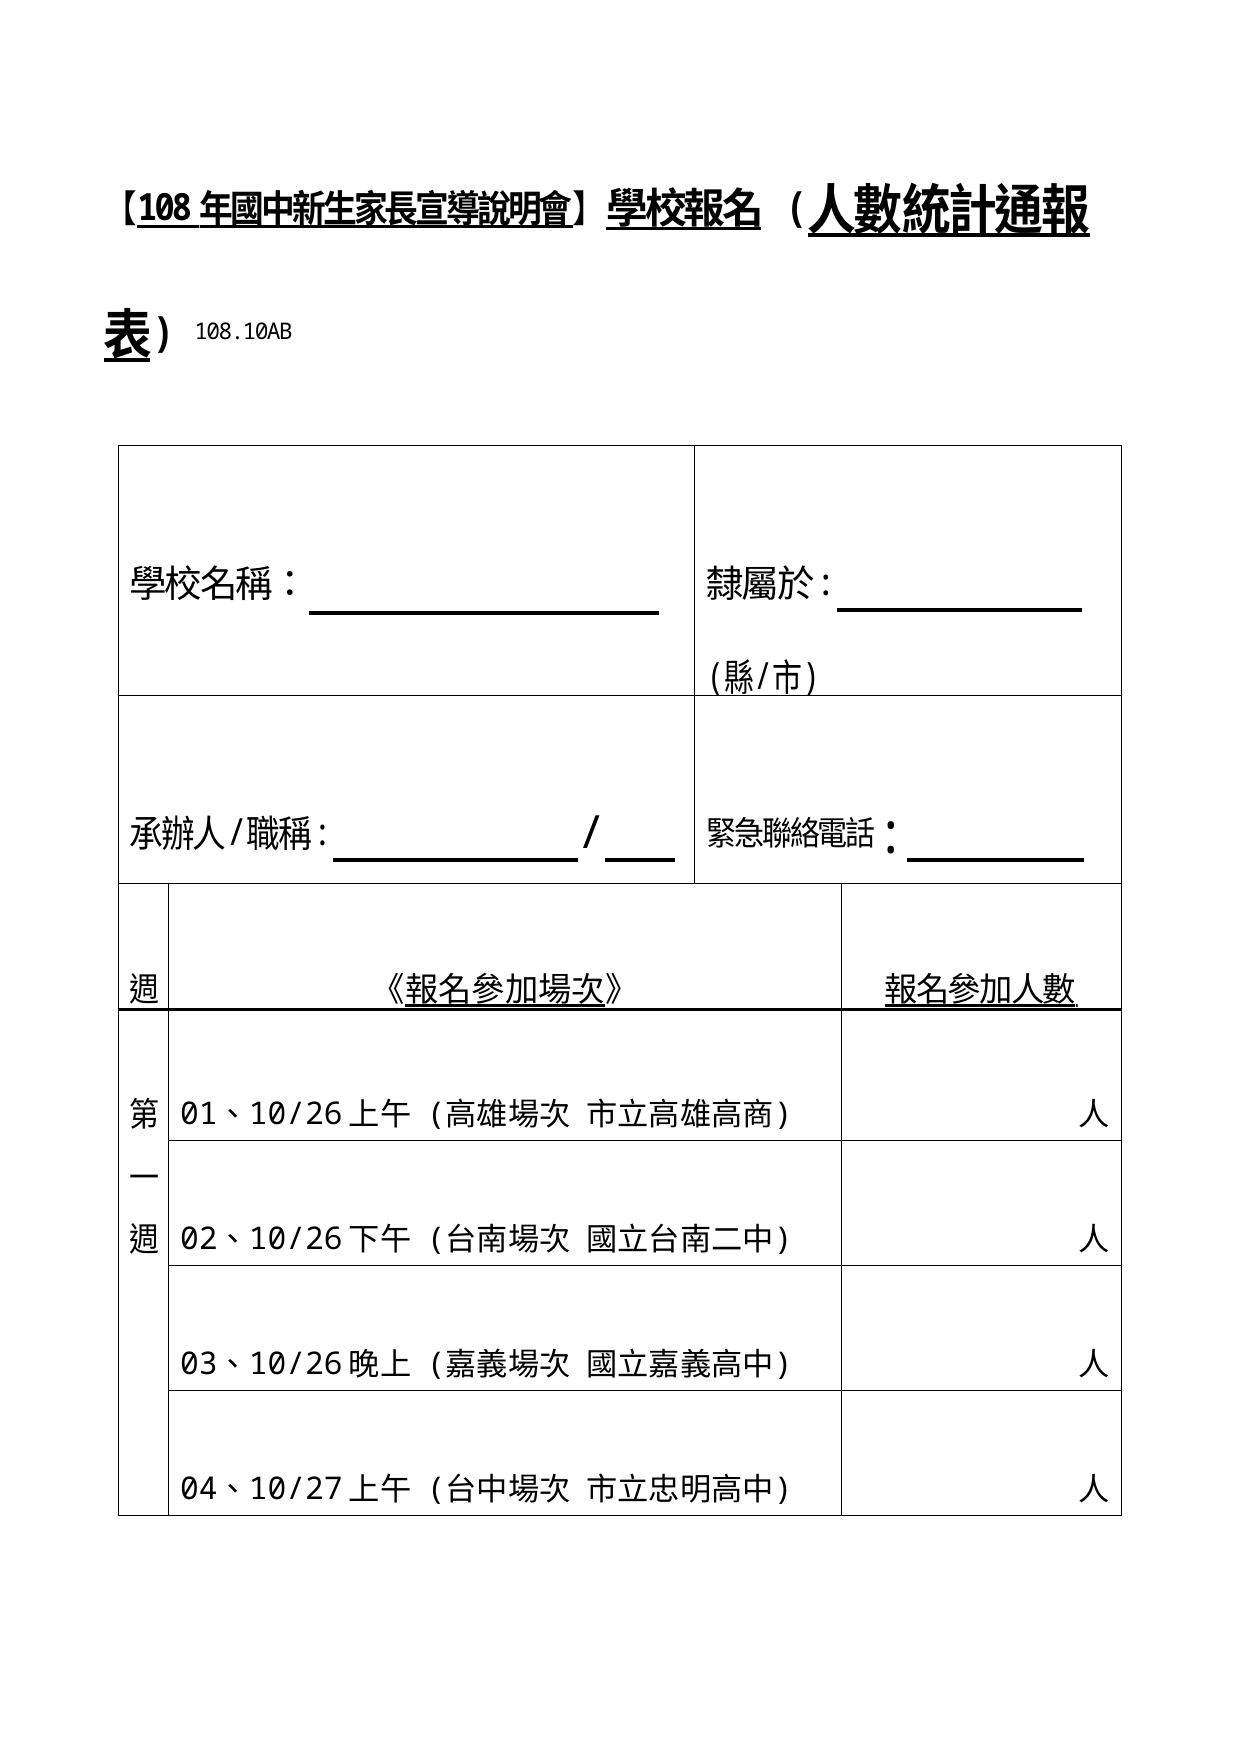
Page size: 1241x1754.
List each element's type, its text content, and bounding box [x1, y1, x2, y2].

table_cell 人 [842, 1391, 1121, 1515]
table_cell 03、10/26晚上 (嘉義場次 國立嘉義高中) [169, 1266, 841, 1390]
table_cell 週 [119, 884, 168, 1008]
table_cell 第一週 [119, 1011, 168, 1515]
table_cell 01、10/26上午 (高雄場次 市立高雄高商) [169, 1011, 841, 1140]
table_cell 報名參加人數 [842, 884, 1121, 1008]
table_cell 04、10/27上午 (台中場次 市立忠明高中) [169, 1391, 841, 1515]
table_header 隸屬於: (縣/市) [695, 446, 1121, 695]
table_header 學校名稱： [119, 446, 694, 695]
table_cell 承辦人/職稱: / [119, 696, 694, 883]
table_cell 人 [842, 1011, 1121, 1140]
table_cell 人 [842, 1266, 1121, 1390]
text 【108年國中新生家長宣導說明會】學校報名 (人數統計通報表) 108.10AB [103, 133, 1143, 383]
table_cell 02、10/26下午 (台南場次 國立台南二中) [169, 1141, 841, 1265]
table_cell 緊急聯絡電話: [695, 696, 1121, 883]
table_cell 人 [842, 1141, 1121, 1265]
table_cell 《報名參加場次》 [169, 884, 841, 1008]
